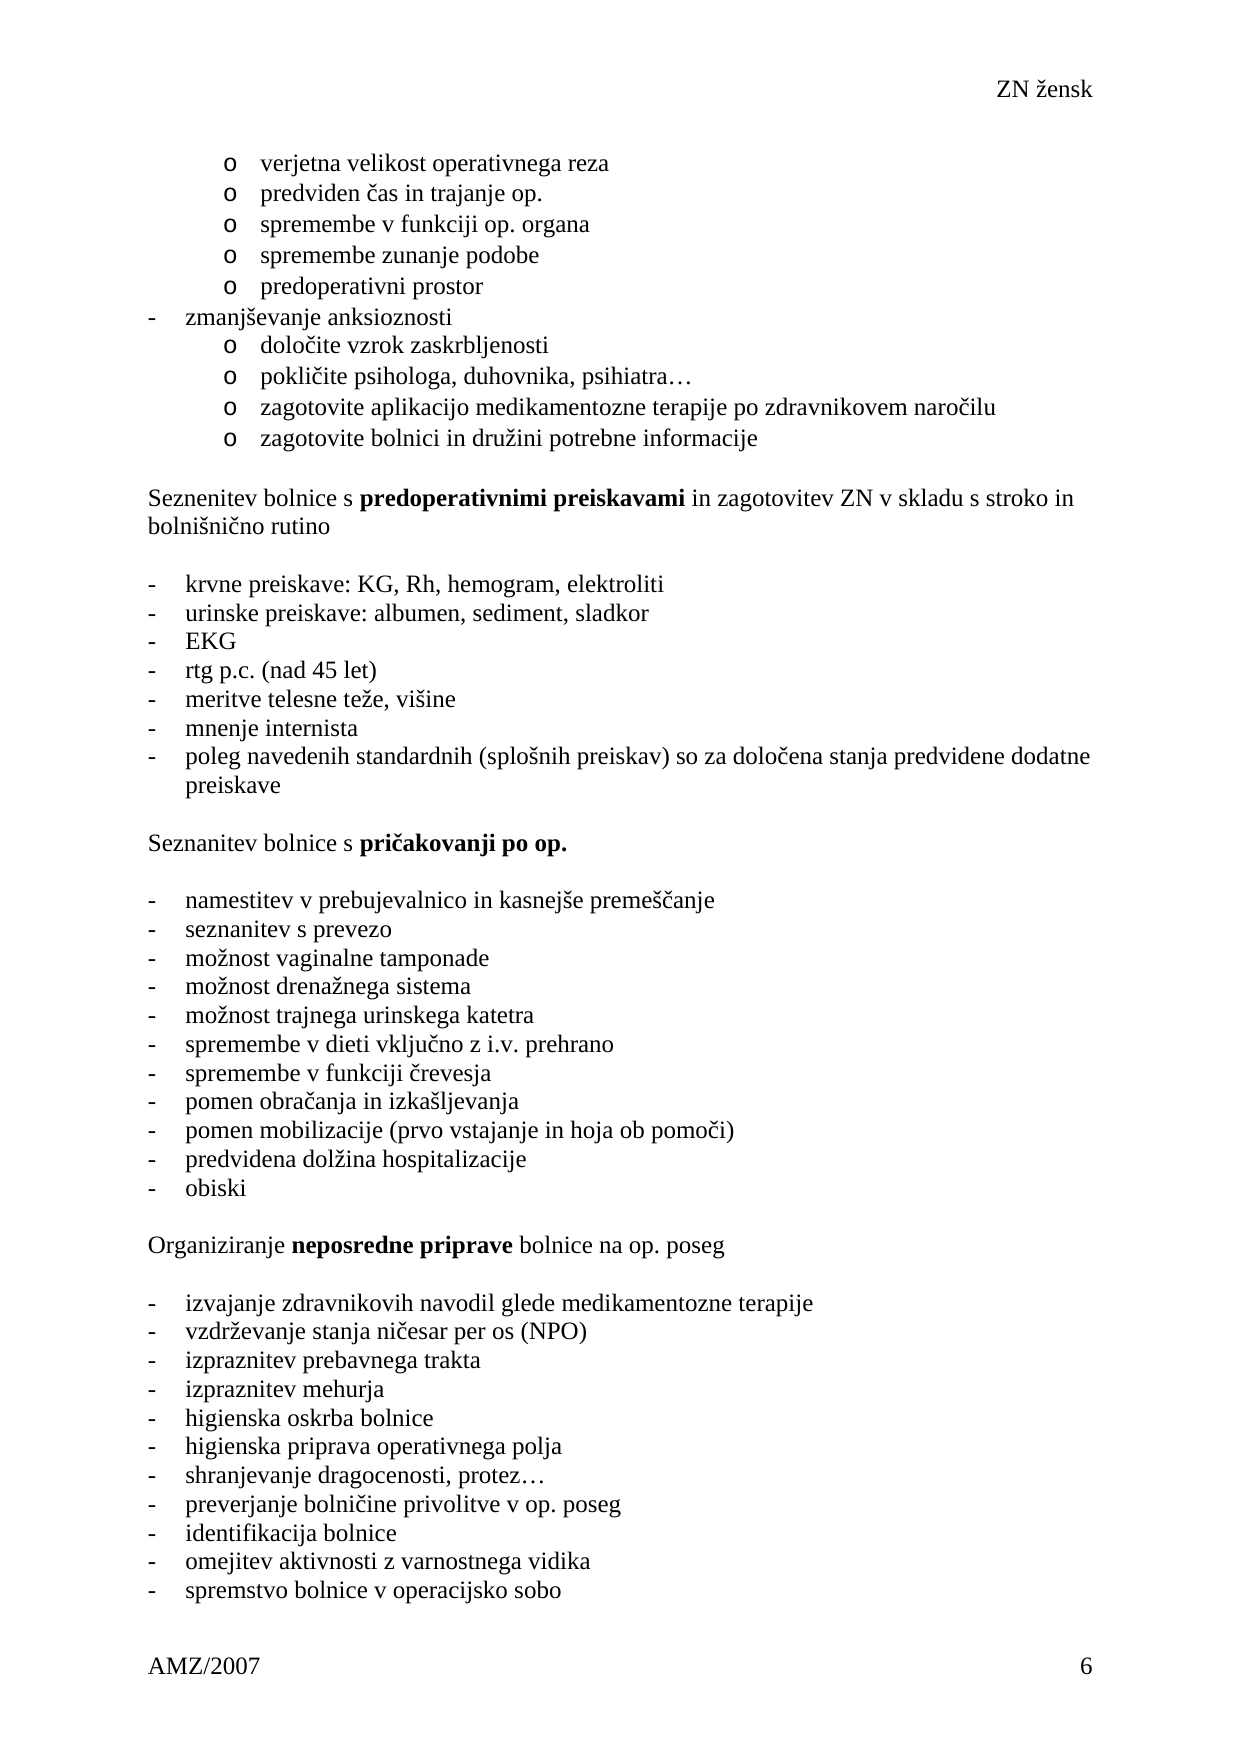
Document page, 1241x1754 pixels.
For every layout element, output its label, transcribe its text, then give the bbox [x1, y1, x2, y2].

list identifikacija bolnice [148, 1518, 1092, 1546]
list spremembe v dieti vključno z i.v. prehrano [148, 1029, 1092, 1058]
list seznanitev s prevezo [148, 914, 1092, 943]
text Seznenitev bolnice s predoperativnimi preiskavami in zagotovitev ZN v skladu s stroko in bolnišnično rutino [148, 483, 1092, 540]
list možnost drenažnega sistema [148, 971, 1092, 1000]
list izpraznitev prebavnega trakta [148, 1345, 1092, 1374]
list mnenje internista [148, 713, 1092, 741]
list urinske preiskave: albumen, sediment, sladkor [148, 598, 1092, 626]
list določite vzrok zaskrbljenosti [223, 331, 1092, 361]
list spremstvo bolnice v operacijsko sobo [148, 1575, 1092, 1604]
list izpraznitev mehurja [148, 1374, 1092, 1403]
list pomen obračanja in izkašljevanja [148, 1086, 1092, 1115]
list poleg navedenih standardnih (splošnih preiskav) so za določena stanja predvidene dodatne preiskave [148, 741, 1092, 799]
list krvne preiskave: KG, Rh, hemogram, elektroliti [148, 569, 1092, 598]
list zmanjševanje anksioznosti [148, 302, 1092, 331]
list pomen mobilizacije (prvo vstajanje in hoja ob pomoči) [148, 1115, 1092, 1144]
list omejitev aktivnosti z varnostnega vidika [148, 1546, 1092, 1575]
list preverjanje bolničine privolitve v op. poseg [148, 1489, 1092, 1518]
list shranjevanje dragocenosti, protez… [148, 1460, 1092, 1489]
list zagotovite bolnici in družini potrebne informacije [223, 423, 1092, 454]
list možnost trajnega urinskega katetra [148, 1000, 1092, 1029]
list spremembe v funkciji op. organa [223, 209, 1092, 240]
list pokličite psihologa, duhovnika, psihiatra… [223, 361, 1092, 392]
list zagotovite aplikacijo medikamentozne terapije po zdravnikovem naročilu [223, 392, 1092, 423]
list obiski [148, 1173, 1092, 1201]
list EKG [148, 626, 1092, 655]
list izvajanje zdravnikovih navodil glede medikamentozne terapije [148, 1288, 1092, 1316]
list predvidena dolžina hospitalizacije [148, 1144, 1092, 1173]
text Seznanitev bolnice s pričakovanji po op. [148, 828, 1092, 856]
list meritve telesne teže, višine [148, 684, 1092, 713]
list higienska priprava operativnega polja [148, 1431, 1092, 1460]
list spremembe v funkciji črevesja [148, 1058, 1092, 1086]
list vzdrževanje stanja ničesar per os (NPO) [148, 1316, 1092, 1345]
list predoperativni prostor [223, 271, 1092, 302]
list spremembe zunanje podobe [223, 240, 1092, 271]
list predviden čas in trajanje op. [223, 178, 1092, 209]
list možnost vaginalne tamponade [148, 943, 1092, 971]
list namestitev v prebujevalnico in kasnejše premeščanje [148, 885, 1092, 914]
list verjetna velikost operativnega reza [223, 148, 1092, 178]
text Organiziranje neposredne priprave bolnice na op. poseg [148, 1230, 1092, 1259]
list rtg p.c. (nad 45 let) [148, 655, 1092, 684]
list higienska oskrba bolnice [148, 1403, 1092, 1431]
